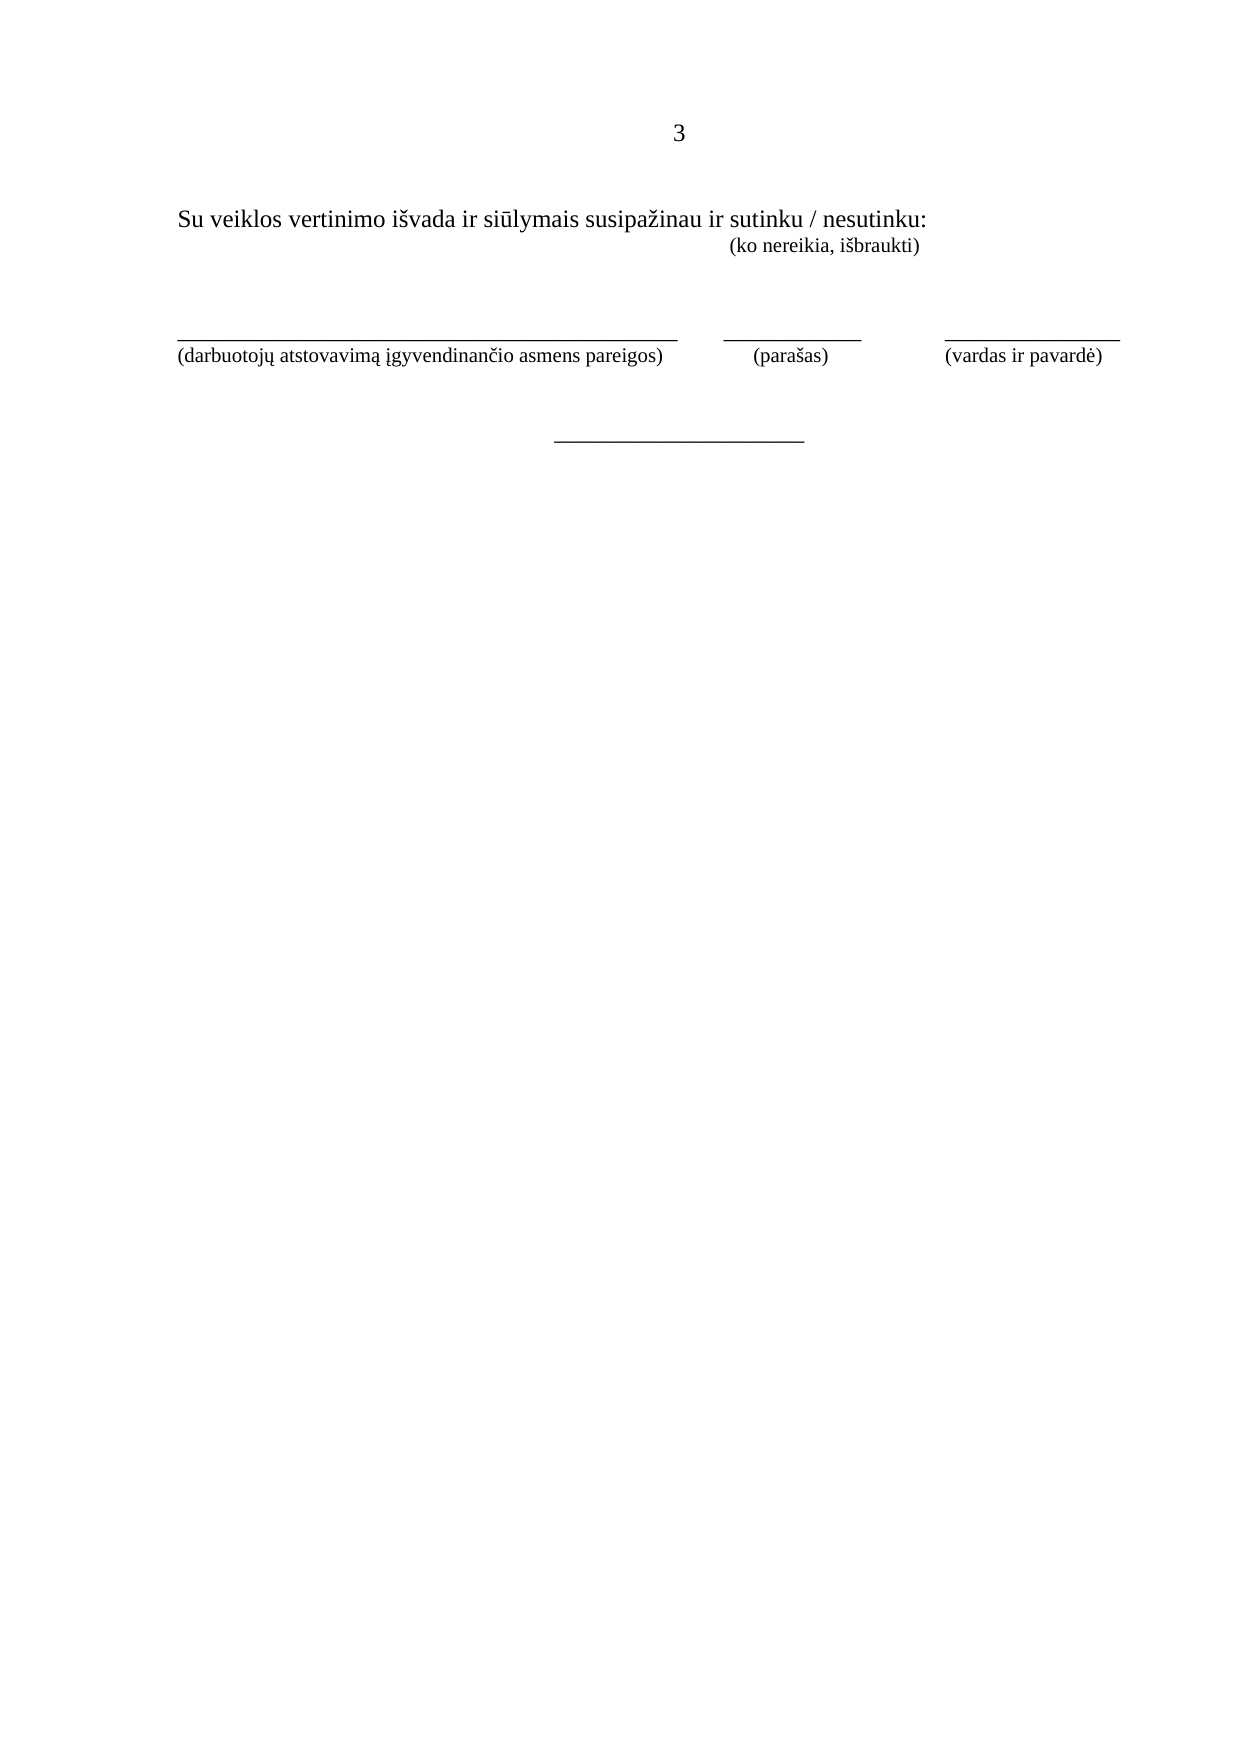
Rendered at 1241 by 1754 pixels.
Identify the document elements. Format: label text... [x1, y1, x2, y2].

text –––––––––––––––––––– [177, 425, 1181, 454]
text (ko nereikia, išbraukti) [177, 233, 1181, 257]
text ________________________________________ ___________ ______________ [177, 315, 1181, 343]
text (darbuotojų atstovavimą įgyvendinančio asmens pareigos) (parašas) (vardas ir pavardė) [177, 343, 1181, 367]
text Su veiklos vertinimo išvada ir siūlymais susipažinau ir sutinku / nesutinku: [177, 204, 1181, 233]
